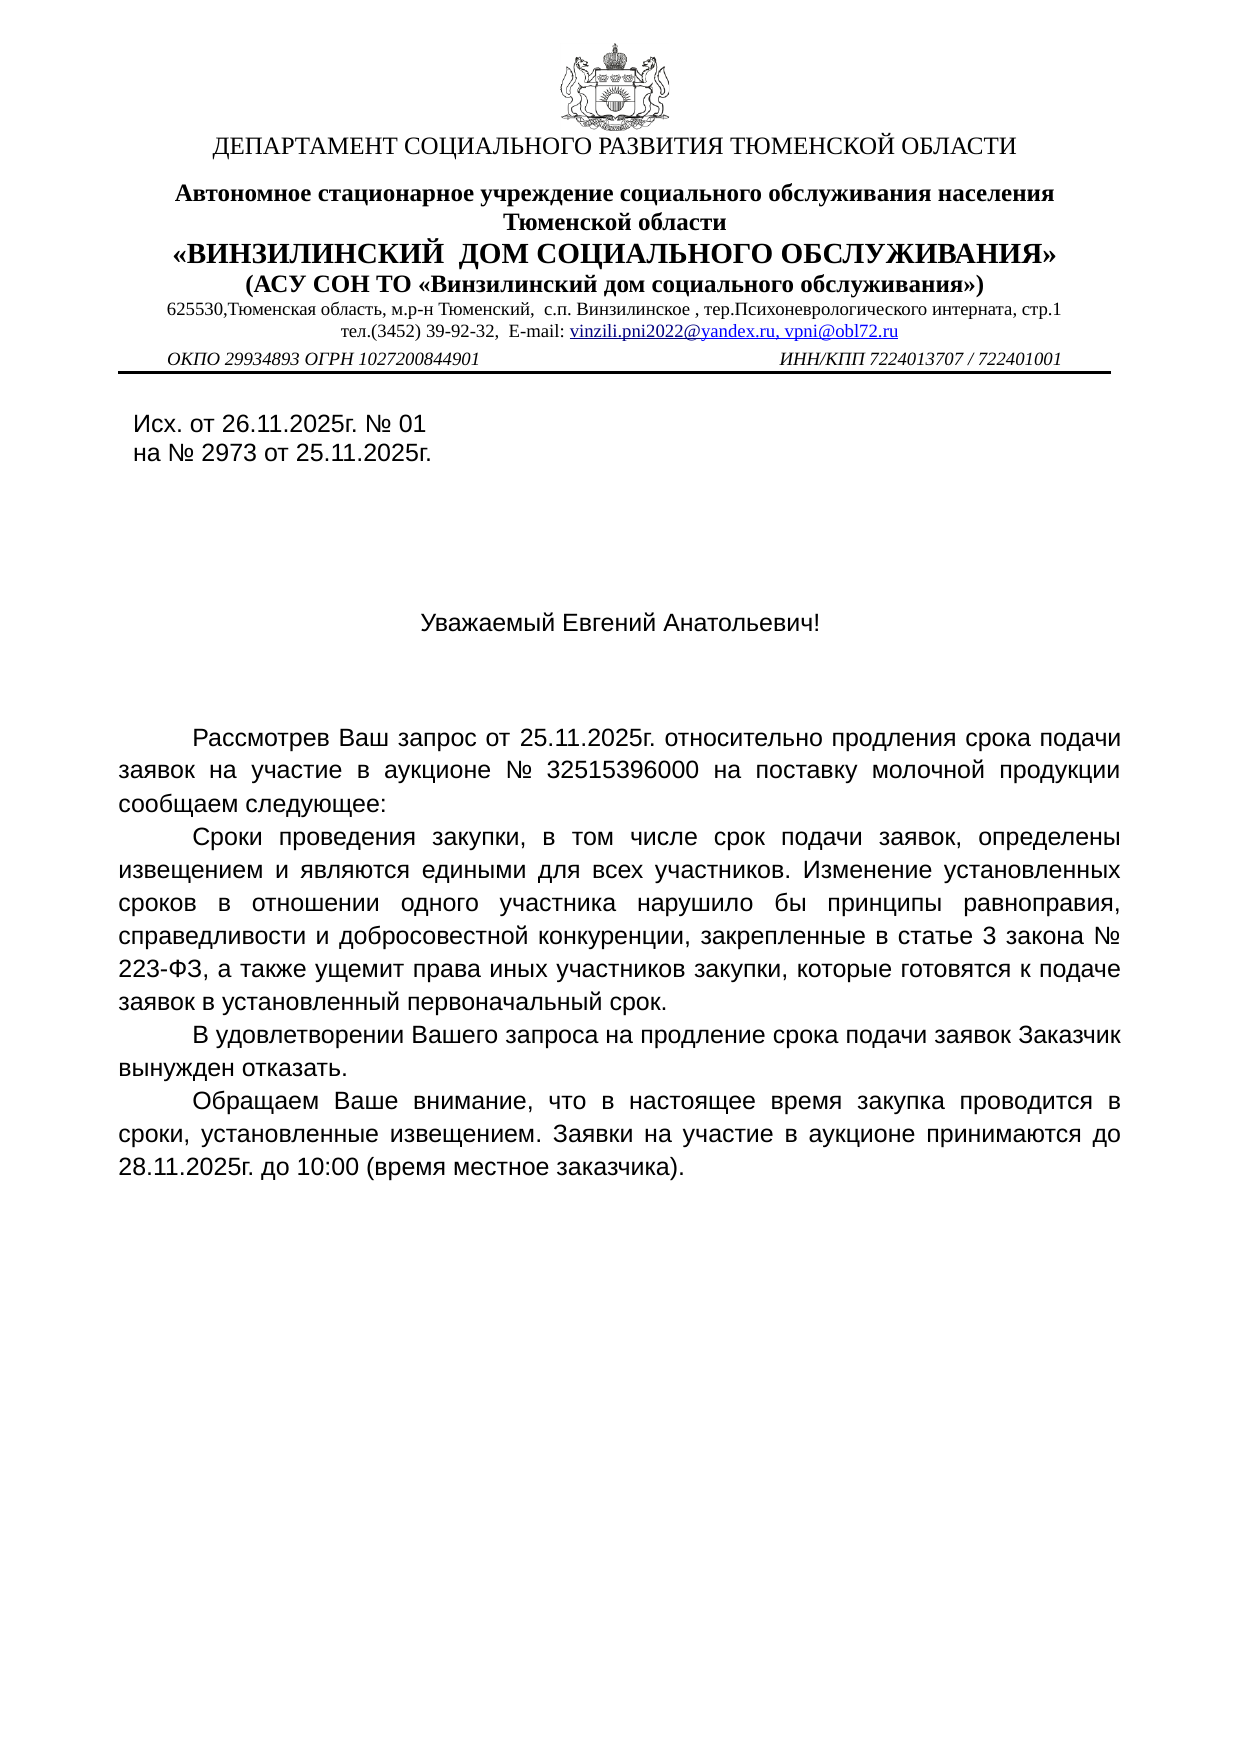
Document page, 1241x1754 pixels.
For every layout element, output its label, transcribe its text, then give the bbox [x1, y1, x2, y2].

text В удовлетворении Вашего запроса на продление срока подачи заявок Заказчик вынужден отказать. [118, 1020, 1122, 1081]
text Обращаем Ваше внимание, что в настоящее время закупка проводится в сроки, установленные извещением. Заявки на участие в аукционе принимаются до 28.11.2025г. до 10:00 (время местное заказчика). [118, 1086, 1122, 1181]
table_header [107, 43, 560, 131]
table_header [670, 43, 1122, 131]
text Рассмотрев Ваш запрос от 25.11.2025г. относительно продления срока подачи заявок на участие в аукционе № 32515396000 на поставку молочной продукции сообщаем следующее: [118, 722, 1122, 817]
picture [560, 43, 670, 131]
table_cell [621, 409, 1122, 521]
text Уважаемый Евгений Анатольевич! [118, 607, 1122, 636]
text Сроки проведения закупки, в том числе срок подачи заявок, определены извещением и являются едиными для всех участников. Изменение установленных сроков в отношении одного участника нарушило бы принципы равноправия, справедливости и добросовестной конкуренции, закрепленные в статье 3 закона № 223-ФЗ, а также ущемит права иных участников закупки, которые готовятся к подаче заявок в установленный первоначальный срок. [118, 822, 1122, 1015]
table_cell Исх. от 26.11.2025г. № 01 на № 2973 от 25.11.2025г. [107, 409, 621, 521]
table_cell ДЕПАРТАМЕНТ СОЦИАЛЬНОГО РАЗВИТИЯ ТЮМЕНСКОЙ ОБЛАСТИ Автономное стационарное учреждение социального обслуживания населения Тюменской области «ВИНЗИЛИНСКИЙ ДОМ СОЦИАЛЬНОГО ОБСЛУЖИВАНИЯ» (АСУ СОН ТО «Винзилинский дом социального обслуживания») 625530,Тюменская область, м.р-н Тюменский, с.п. Винзилинское , тер.Психоневрологического интерната, стр.1 тел.(3452) 39-92-32, E-mail: vinzili.pni2022@yandex.ru, vpni@obl72.ru ОКПО 29934893 ОГРН 1027200844901 ИНН/КПП 7224013707 / 722401001 [107, 131, 1122, 409]
